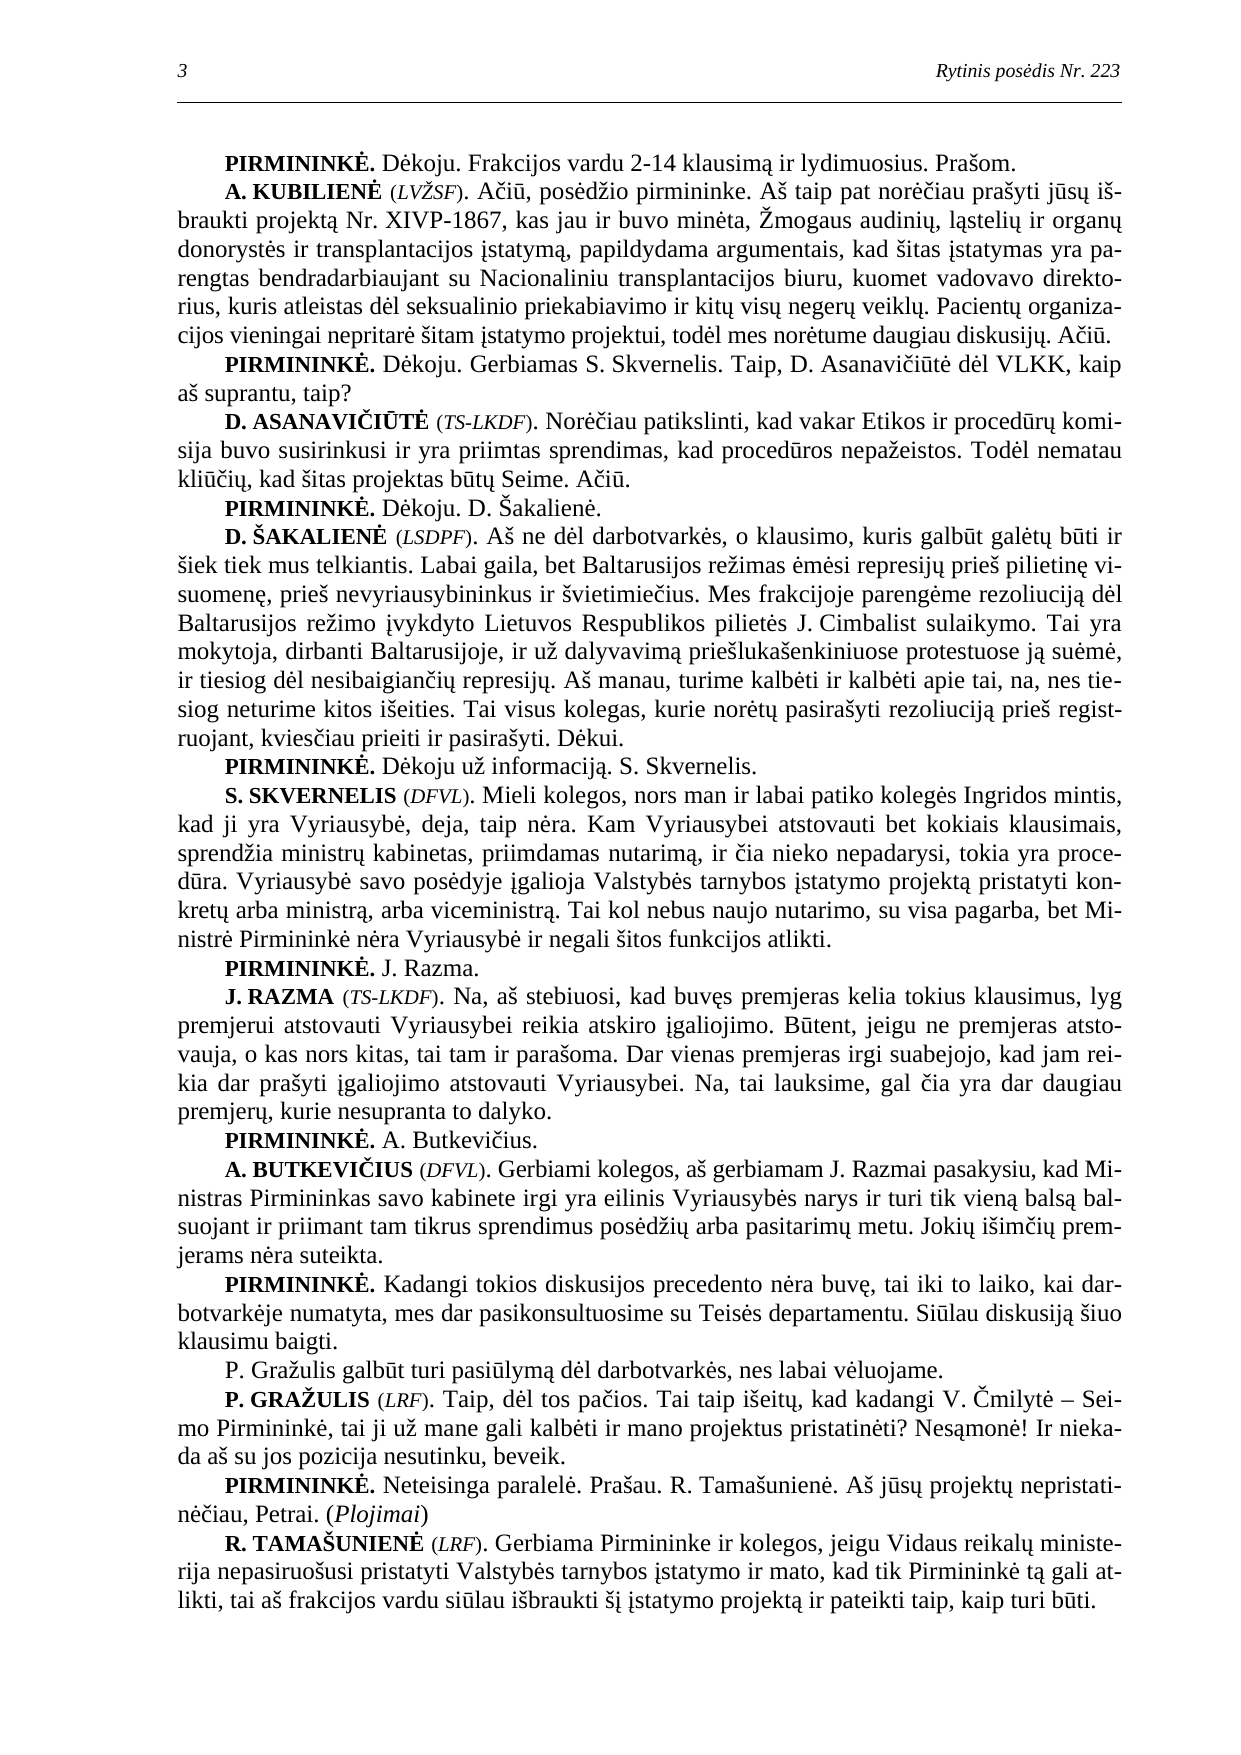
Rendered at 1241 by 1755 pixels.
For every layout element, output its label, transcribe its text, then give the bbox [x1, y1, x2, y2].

text PIRMININKĖ. Dė­ko­ju. D. Ša­ka­lie­nė. [177, 493, 1122, 521]
text PIRMININKĖ. J. Raz­ma. [177, 953, 1122, 981]
text R. TAMAŠUNIENĖ (LRF). Ger­bia­ma Pir­mi­nin­ke ir ko­le­gos, jei­gu Vi­daus rei­ka­lų mi­nis­te­ri­ja ne­pa­si­ruo­šu­si pri­sta­ty­ti Vals­ty­bės tar­ny­bos įsta­ty­mo ir ma­to, kad tik Pir­mi­nin­kė tą ga­li at­lik­ti, tai aš frak­ci­jos var­du siū­lau iš­brauk­ti šį įsta­ty­mo pro­jek­tą ir pa­teik­ti taip, kaip tu­ri bū­ti. [177, 1528, 1122, 1614]
text PIRMININKĖ. Dė­ko­ju. Ger­bia­mas S. Skver­ne­lis. Taip, D. Asa­na­vi­čiū­tė dėl VLKK, kaip aš su­pran­tu, taip? [177, 349, 1122, 406]
text PIRMININKĖ. Ne­tei­sin­ga pa­ra­le­lė. Pra­šau. R. Ta­ma­šu­nie­nė. Aš jū­sų pro­jek­tų ne­pri­sta­ti­nė­čiau, Pet­rai. (Plo­ji­mai) [177, 1470, 1122, 1528]
text PIRMININKĖ. A. But­ke­vi­čius. [177, 1125, 1122, 1154]
text A. BUTKEVIČIUS (DFVL). Ger­bia­mi ko­le­gos, aš ger­bia­mam J. Raz­mai pa­sa­ky­siu, kad Mi­nist­ras Pir­mi­nin­kas sa­vo ka­bi­ne­te ir­gi yra ei­li­nis Vy­riau­sy­bės na­rys ir tu­ri tik vie­ną bal­są bal­suo­jant ir pri­imant tam tik­rus spren­di­mus po­sė­džių ar­ba pa­si­ta­ri­mų me­tu. Jo­kių iš­im­čių prem­je­rams nė­ra su­teik­ta. [177, 1154, 1122, 1269]
text D. ŠAKALIENĖ (LSDPF). Aš ne dėl dar­bo­tvarkės, o klau­si­mo, ku­ris gal­būt ga­lė­tų bū­ti ir šiek tiek mus tel­kian­tis. La­bai gai­la, bet Bal­ta­ru­si­jos re­ži­mas ėmė­si rep­re­si­jų prieš pi­lie­ti­nę vi­suo­me­nę, prieš ne­vy­riau­sy­bi­nin­kus ir švie­ti­mie­čius. Mes frak­ci­jo­je pa­ren­gė­me re­zo­liu­ci­ją dėl Bal­ta­ru­si­jos re­ži­mo įvyk­dy­to Lie­tu­vos Res­pub­li­kos pi­lie­tės J. Cim­ba­list su­lai­ky­mo. Tai yra mo­ky­to­ja, dir­ban­ti Bal­ta­ru­si­jo­je, ir už da­ly­va­vi­mą prieš­lu­ka­šen­ki­niuo­se pro­tes­tuo­se ją su­ėmė, ir tie­siog dėl ne­si­bai­gian­čių rep­re­si­jų. Aš ma­nau, tu­ri­me kal­bė­ti ir kal­bė­ti apie tai, na, nes tie­siog ne­tu­ri­me ki­tos iš­ei­ties. Tai vi­sus ko­le­gas, ku­rie no­rė­tų pa­si­ra­šy­ti re­zo­liu­ci­ją prieš re­gist­ruo­jant, kvies­čiau pri­ei­ti ir pa­si­ra­šy­ti. Dė­kui. [177, 521, 1122, 751]
text PIRMININKĖ. Ka­dan­gi to­kios dis­ku­si­jos pre­ce­den­to nė­ra bu­vę, tai iki to lai­ko, kai dar­bo­tvarkėje nu­ma­ty­ta, mes dar pa­si­kon­sul­tuo­si­me su Tei­sės de­par­ta­men­tu. Siū­lau dis­ku­si­ją šiuo klau­si­mu baig­ti. [177, 1269, 1122, 1355]
text D. ASANAVIČIŪTĖ (TS-LKDF). No­rė­čiau pa­tiks­lin­ti, kad va­kar Eti­kos ir pro­ce­dū­rų ko­mi­si­ja bu­vo su­si­rin­ku­si ir yra pri­im­tas spren­di­mas, kad pro­ce­dū­ros ne­pa­žeis­tos. To­dėl ne­ma­tau kliū­čių, kad ši­tas pro­jek­tas bū­tų Sei­me. Ačiū. [177, 406, 1122, 493]
text A. KUBILIENĖ (LVŽSF). Ačiū, po­sė­džio pir­mi­nin­ke. Aš taip pat no­rė­čiau pra­šy­ti jū­sų iš­brauk­ti pro­jek­tą Nr. XIVP-1867, kas jau ir bu­vo mi­nė­ta, Žmo­gaus au­di­nių, ląs­te­lių ir or­ga­nų do­no­rys­tės ir transp­lan­ta­ci­jos įsta­ty­mą, pa­pil­dydama ar­gu­men­tais, kad ši­tas įsta­ty­mas yra pa­reng­tas ben­dra­dar­biau­jant su Na­cio­na­li­niu transp­lan­ta­ci­jos biu­ru, kuo­met va­do­va­vo di­rek­to­rius, ku­ris at­leis­tas dėl sek­su­a­li­nio prie­ka­bia­vi­mo ir ki­tų vi­sų ne­ge­rų veik­lų. Pa­cien­tų or­ga­ni­za­ci­jos vie­nin­gai ne­pri­ta­rė ši­tam įsta­ty­mo pro­jek­tui, to­dėl mes no­rė­tu­me dau­giau dis­ku­si­jų. Ačiū. [177, 176, 1122, 349]
text P. GRAŽULIS (LRF). Taip, dėl tos pa­čios. Tai taip iš­ei­tų, kad ka­dan­gi V. Čmi­ly­tė – Sei­mo Pir­mi­nin­kė, tai ji už ma­ne ga­li kal­bė­ti ir ma­no pro­jek­tus pri­sta­ti­nė­ti? Ne­są­mo­nė! Ir nie­ka­da aš su jos po­zi­ci­ja ne­su­tin­ku, be­veik. [177, 1384, 1122, 1470]
text P. Gra­žu­lis gal­būt tu­ri pa­siū­ly­mą dėl dar­bo­tvarkės, nes la­bai vė­luo­ja­me. [177, 1355, 1122, 1384]
text J. RAZMA (TS-LKDF). Na, aš ste­biuo­si, kad bu­vęs prem­je­ras ke­lia to­kius klau­si­mus, lyg prem­je­rui at­sto­vau­ti Vy­riau­sy­bei rei­kia at­ski­ro įga­lio­ji­mo. Bū­tent, jei­gu ne prem­je­ras at­sto­vau­ja, o kas nors ki­tas, tai tam ir pa­ra­šo­ma. Dar vie­nas prem­je­ras ir­gi su­abe­jo­jo, kad jam rei­kia dar pra­šy­ti įga­lio­ji­mo at­sto­vau­ti Vy­riau­sy­bei. Na, tai lauk­si­me, gal čia yra dar dau­giau prem­je­rų, ku­rie ne­su­pran­ta to da­ly­ko. [177, 981, 1122, 1125]
text PIRMININKĖ. Dė­ko­ju. Frak­ci­jos var­du 2-14 klau­si­mą ir ly­di­muo­sius. Pra­šom. [177, 148, 1122, 176]
text PIRMININKĖ. Dė­ko­ju už in­for­ma­ci­ją. S. Skver­ne­lis. [177, 751, 1122, 780]
text S. SKVERNELIS (DFVL). Mie­li ko­le­gos, nors man ir la­bai pa­ti­ko ko­le­gės In­gri­dos min­tis, kad ji yra Vy­riau­sy­bė, de­ja, taip nė­ra. Kam Vy­riau­sy­bei at­sto­vau­ti bet ko­kiais klau­si­mais, spren­džia mi­nist­rų ka­bi­ne­tas, pri­im­da­mas nu­ta­ri­mą, ir čia nie­ko ne­pa­da­ry­si, to­kia yra pro­ce­dū­ra. Vy­riau­sy­bė sa­vo po­sė­dy­je įga­lio­ja Vals­ty­bės tar­ny­bos įsta­ty­mo pro­jek­tą pri­sta­ty­ti kon­kre­tų ar­ba mi­nist­rą, ar­ba vi­ce­mi­nist­rą. Tai kol ne­bus nau­jo nu­ta­ri­mo, su vi­sa pa­gar­ba, bet Mi­nist­rė Pir­mi­nin­kė nė­ra Vy­riau­sy­bė ir ne­ga­li ši­tos funk­ci­jos at­lik­ti. [177, 780, 1122, 953]
